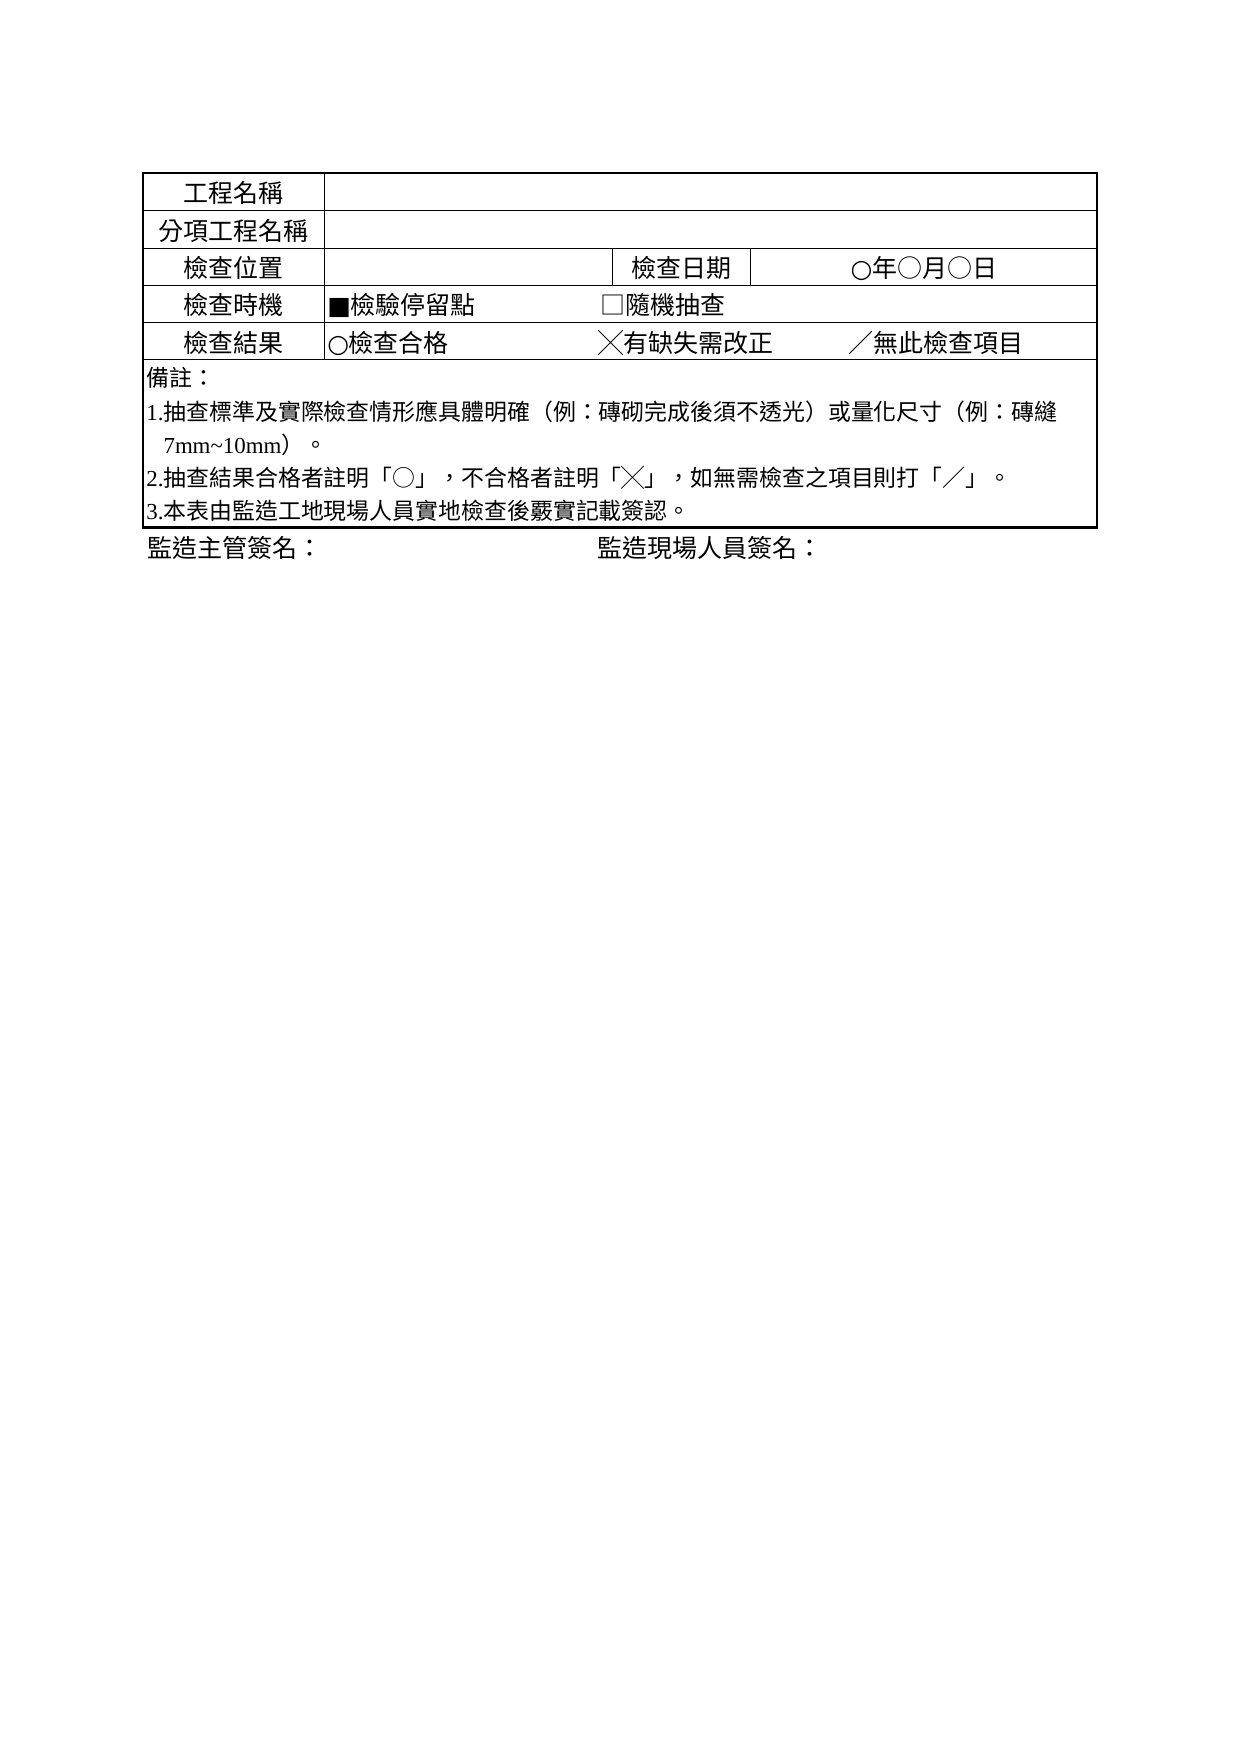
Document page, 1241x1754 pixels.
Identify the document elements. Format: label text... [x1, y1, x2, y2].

table_cell ■檢驗停留點 □隨機抽查 [325, 286, 1096, 322]
table_cell 檢查位置 [144, 249, 324, 285]
table_cell 分項工程名稱 [144, 211, 324, 247]
table_cell ○年○月○日 [751, 249, 1096, 285]
text 監造主管簽名： 監造現場人員簽名： [148, 529, 1092, 565]
table_cell ○檢查合格 ╳有缺失需改正 ／無此檢查項目 [325, 323, 1096, 359]
table_cell [325, 211, 1096, 247]
table_cell [325, 249, 612, 285]
table_header 工程名稱 [144, 174, 324, 210]
table_cell 檢查時機 [144, 286, 324, 322]
table_cell 檢查日期 [613, 249, 750, 285]
table_header [325, 174, 1096, 210]
table_cell 備註： 1.抽查標準及實際檢查情形應具體明確（例：磚砌完成後須不透光）或量化尺寸（例：磚縫7mm~10mm）。 2.抽查結果合格者註明「○」，不合格者註明「╳」，如無需檢查之項目則打「／」。 3.本表由監造工地現場人員實地檢查後覈實記載簽認。 [144, 360, 1096, 526]
table_cell 檢查結果 [144, 323, 324, 359]
